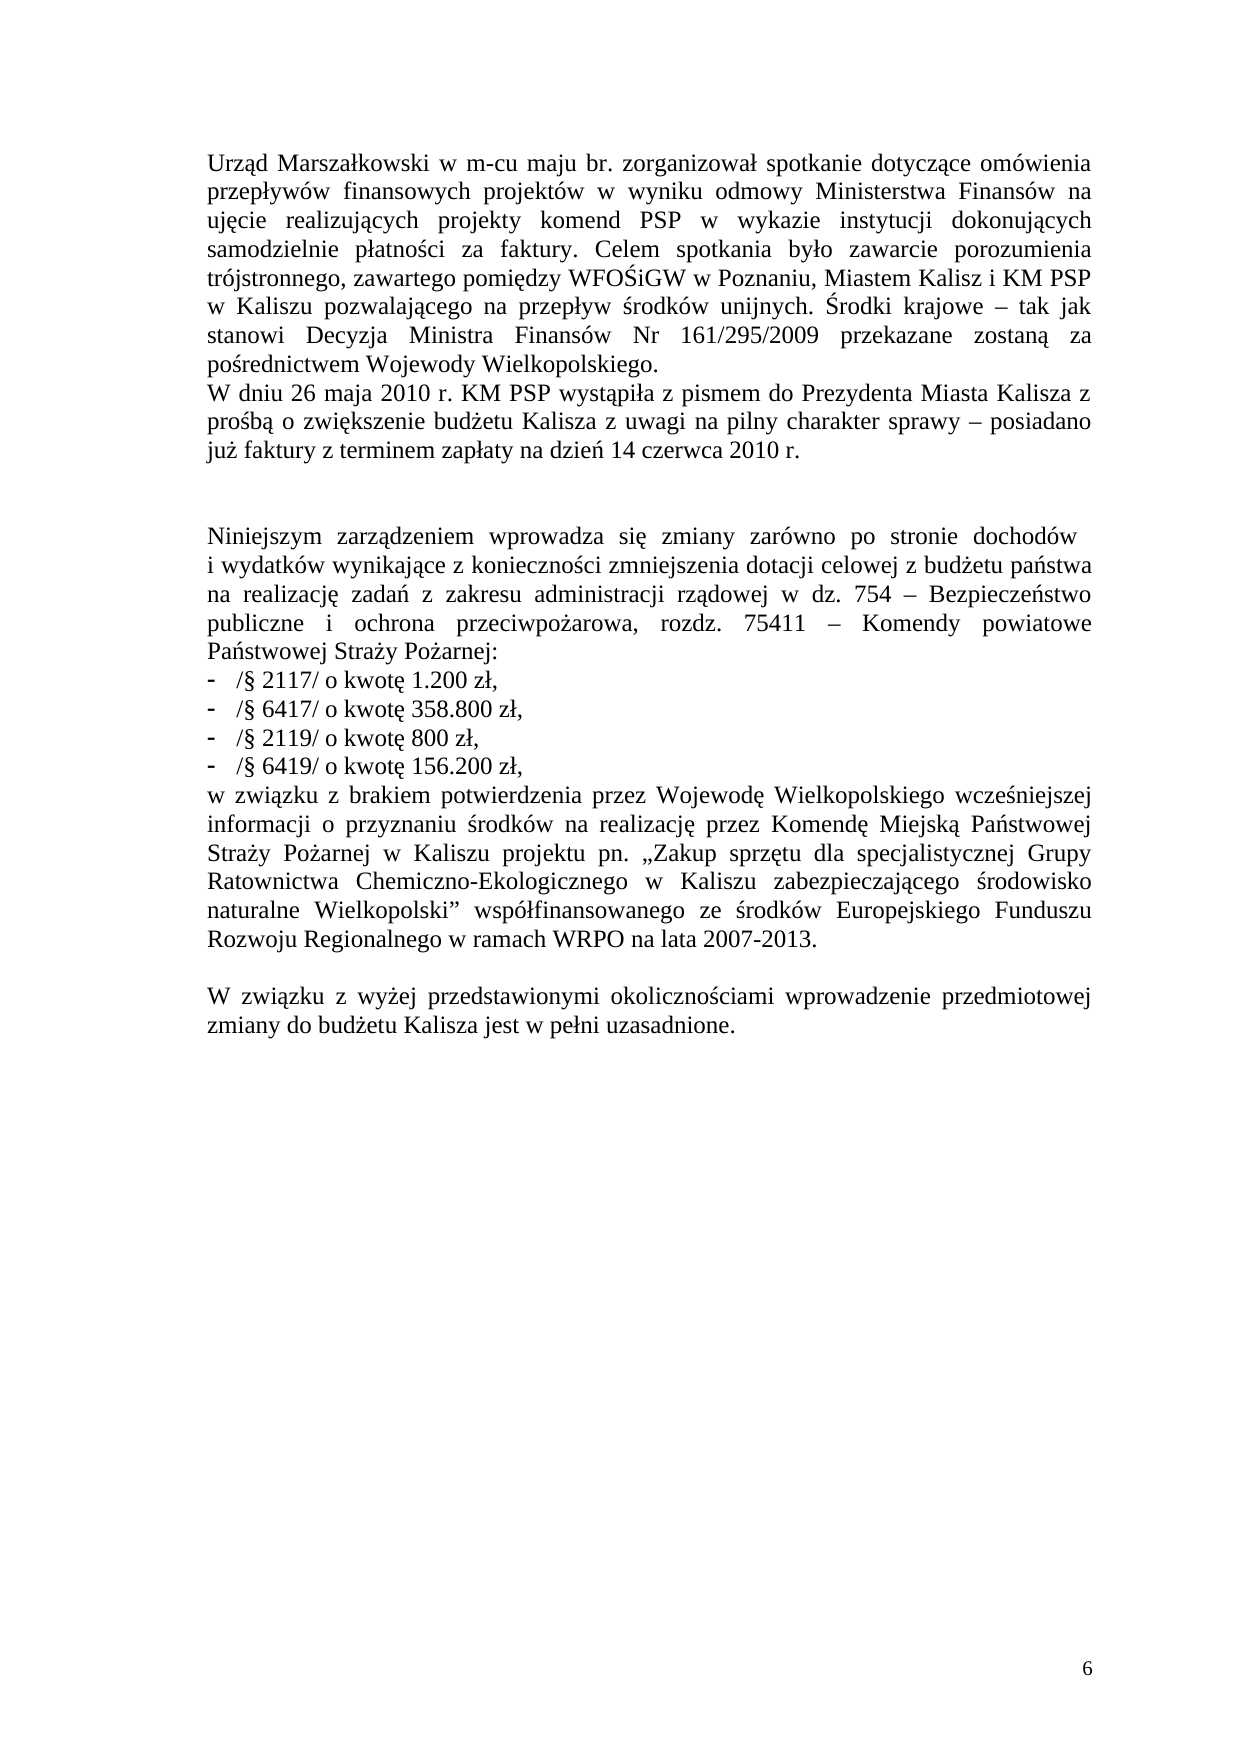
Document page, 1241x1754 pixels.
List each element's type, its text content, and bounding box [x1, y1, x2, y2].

list /§ 2117/ o kwotę 1.200 zł, [207, 665, 1092, 694]
text Urząd Marszałkowski w m-cu maju br. zorganizował spotkanie dotyczące omówienia przepływów finansowych projektów w wyniku odmowy Ministerstwa Finansów na ujęcie realizujących projekty komend PSP w wykazie instytucji dokonujących samodzielnie płatności za faktury. Celem spotkania było zawarcie porozumienia trójstronnego, zawartego pomiędzy WFOŚiGW w Poznaniu, Miastem Kalisz i KM PSP w Kaliszu pozwalającego na przepływ środków unijnych. Środki krajowe – tak jak stanowi Decyzja Ministra Finansów Nr 161/295/2009 przekazane zostaną za pośrednictwem Wojewody Wielkopolskiego. [207, 148, 1092, 378]
list /§ 6419/ o kwotę 156.200 zł, [207, 751, 1092, 780]
text W dniu 26 maja 2010 r. KM PSP wystąpiła z pismem do Prezydenta Miasta Kalisza z prośbą o zwiększenie budżetu Kalisza z uwagi na pilny charakter sprawy – posiadano już faktury z terminem zapłaty na dzień 14 czerwca 2010 r. [207, 378, 1092, 464]
text Niniejszym zarządzeniem wprowadza się zmiany zarówno po stronie dochodów i wydatków wynikające z konieczności zmniejszenia dotacji celowej z budżetu państwa na realizację zadań z zakresu administracji rządowej w dz. 754 – Bezpieczeństwo publiczne i ochrona przeciwpożarowa, rozdz. 75411 – Komendy powiatowe Państwowej Straży Pożarnej: [207, 521, 1092, 665]
list /§ 6417/ o kwotę 358.800 zł, [207, 694, 1092, 723]
list /§ 2119/ o kwotę 800 zł, [207, 723, 1092, 751]
text W związku z wyżej przedstawionymi okolicznościami wprowadzenie przedmiotowej zmiany do budżetu Kalisza jest w pełni uzasadnione. [207, 981, 1092, 1039]
text w związku z brakiem potwierdzenia przez Wojewodę Wielkopolskiego wcześniejszej informacji o przyznaniu środków na realizację przez Komendę Miejską Państwowej Straży Pożarnej w Kaliszu projektu pn. „Zakup sprzętu dla specjalistycznej Grupy Ratownictwa Chemiczno-Ekologicznego w Kaliszu zabezpieczającego środowisko naturalne Wielkopolski” współfinansowanego ze środków Europejskiego Funduszu Rozwoju Regionalnego w ramach WRPO na lata 2007-2013. [207, 780, 1092, 953]
